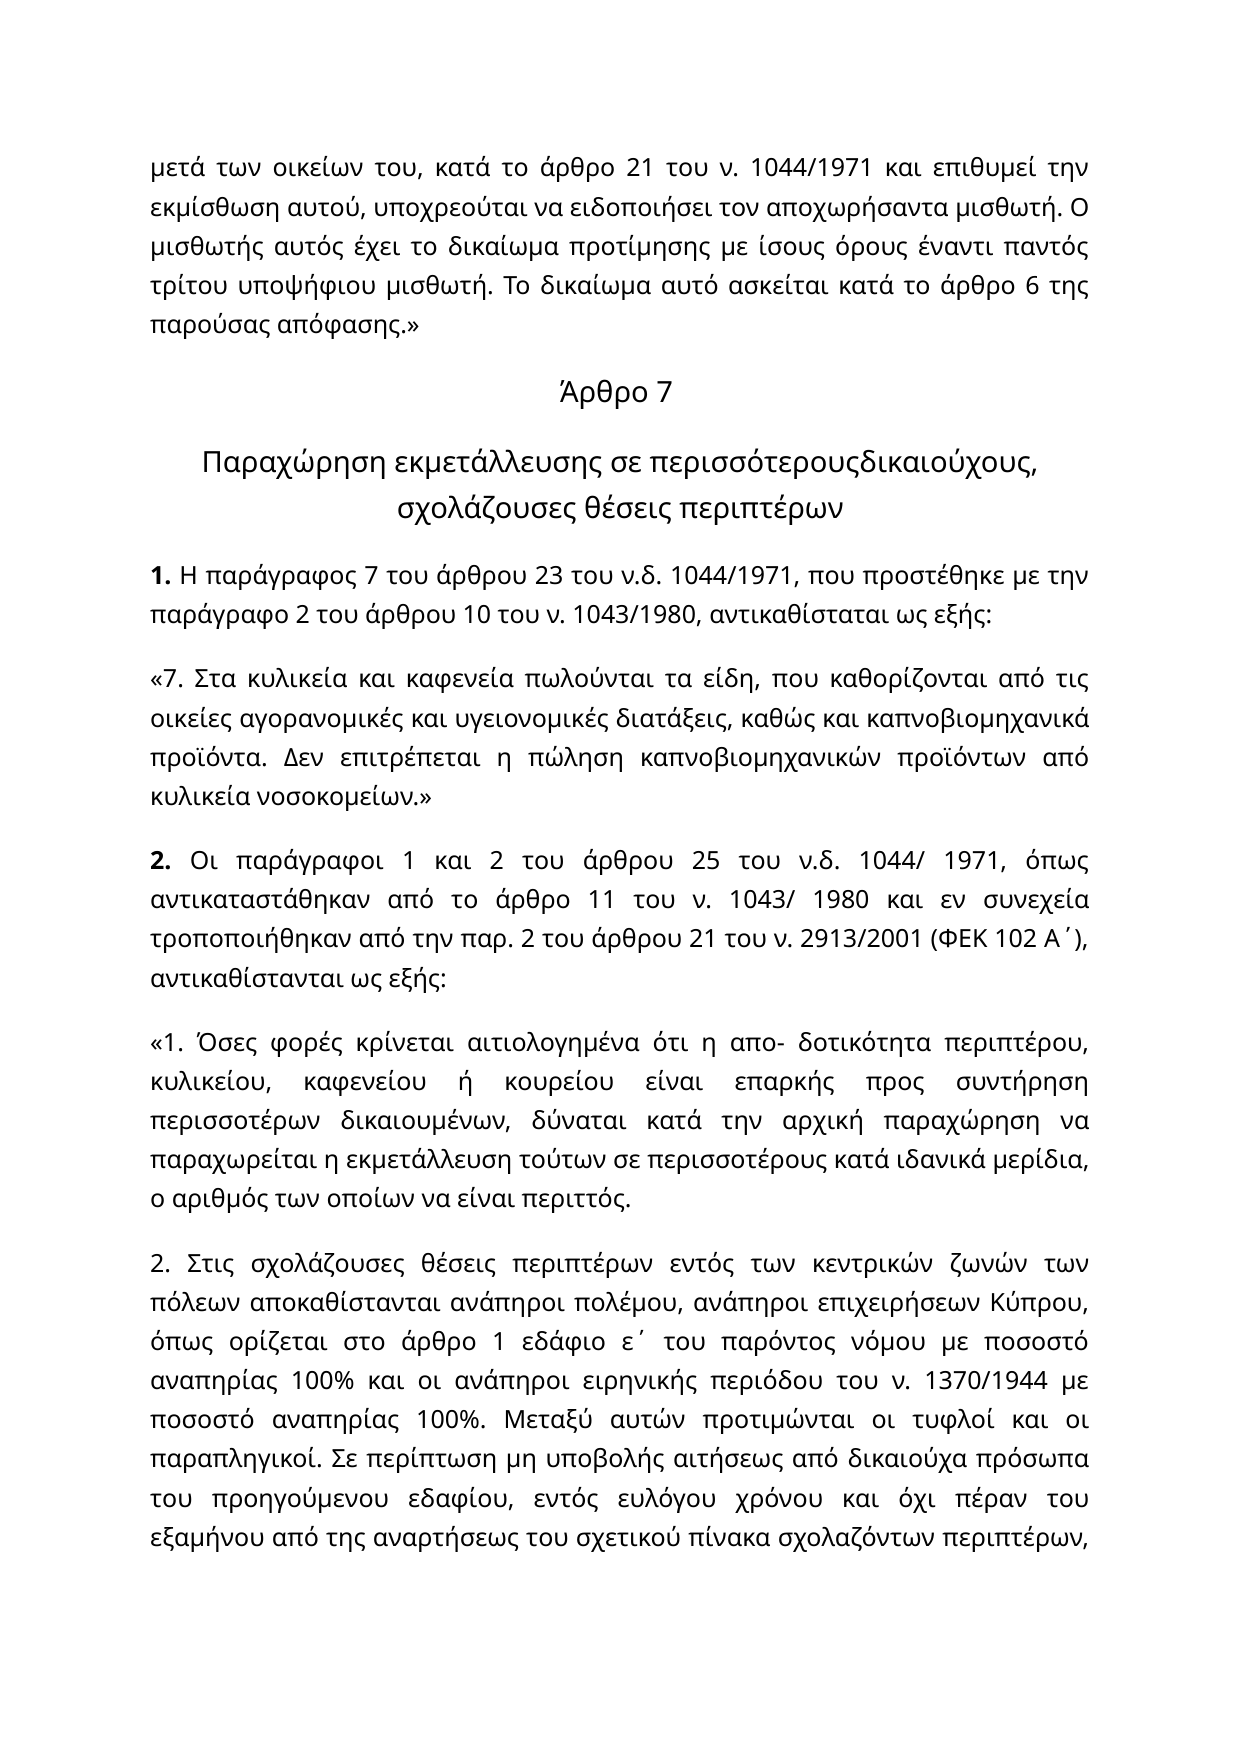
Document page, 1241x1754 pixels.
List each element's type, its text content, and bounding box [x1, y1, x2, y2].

text 2. Οι παράγραφοι 1 και 2 του άρθρου 25 του ν.δ. 1044/ 1971, όπως αντικαταστάθηκαν από το άρθρο 11 του ν. 1043/ 1980 και εν συνεχεία τροποποιήθηκαν από την παρ. 2 του άρθρου 21 του ν. 2913/2001 (ΦΕΚ 102 Α΄), αντικαθίστανται ως εξής: [150, 843, 1090, 994]
text μετά των οικείων του, κατά το άρθρο 21 του ν. 1044/1971 και επιθυμεί την εκμίσθωση αυτού, υποχρεούται να ειδοποιήσει τον αποχωρήσαντα μισθωτή. Ο μισθωτής αυτός έχει το δικαίωμα προτίμησης με ίσους όρους έναντι παντός τρίτου υποψήφιου μισθωτή. Το δικαίωμα αυτό ασκείται κατά το άρθρο 6 της παρούσας απόφασης.» [150, 150, 1090, 341]
text 2. Στις σχολάζουσες θέσεις περιπτέρων εντός των κεντρικών ζωνών των πόλεων αποκαθίστανται ανάπηροι πολέμου, ανάπηροι επιχειρήσεων Κύπρου, όπως ορίζεται στο άρθρο 1 εδάφιο ε΄ του παρόντος νόμου με ποσοστό αναπηρίας 100% και οι ανάπηροι ειρηνικής περιόδου του ν. 1370/1944 με ποσοστό αναπηρίας 100%. Μεταξύ αυτών προτιμώνται οι τυφλοί και οι παραπληγικοί. Σε περίπτωση μη υποβολής αιτήσεως από δικαιούχα πρόσωπα του προηγούμενου εδαφίου, εντός ευλόγου χρόνου και όχι πέραν του εξαμήνου από της αναρτήσεως του σχετικού πίνακα σχολαζόντων περιπτέρων, [150, 1245, 1090, 1553]
subtitle Παραχώρηση εκμετάλλευσης σε περισσότερουςδικαιούχους, σχολάζουσες θέσεις περιπτέρων [150, 441, 1090, 527]
subtitle Άρθρο 7 [150, 371, 1090, 411]
text «1. Όσες φορές κρίνεται αιτιολογημένα ότι η απο- δοτικότητα περιπτέρου, κυλικείου, καφενείου ή κουρείου είναι επαρκής προς συντήρηση περισσοτέρων δικαιουμένων, δύναται κατά την αρχική παραχώρηση να παραχωρείται η εκμετάλλευση τούτων σε περισσοτέρους κατά ιδανικά μερίδια, ο αριθμός των οποίων να είναι περιττός. [150, 1024, 1090, 1215]
text «7. Στα κυλικεία και καφενεία πωλούνται τα είδη, που καθορίζονται από τις οικείες αγορανομικές και υγειονομικές διατάξεις, καθώς και καπνοβιομηχανικά προϊόντα. Δεν επιτρέπεται η πώληση καπνοβιομηχανικών προϊόντων από κυλικεία νοσοκομείων.» [150, 661, 1090, 813]
text 1. Η παράγραφος 7 του άρθρου 23 του ν.δ. 1044/1971, που προστέθηκε με την παράγραφο 2 του άρθρου 10 του ν. 1043/1980, αντικαθίσταται ως εξής: [150, 558, 1090, 631]
